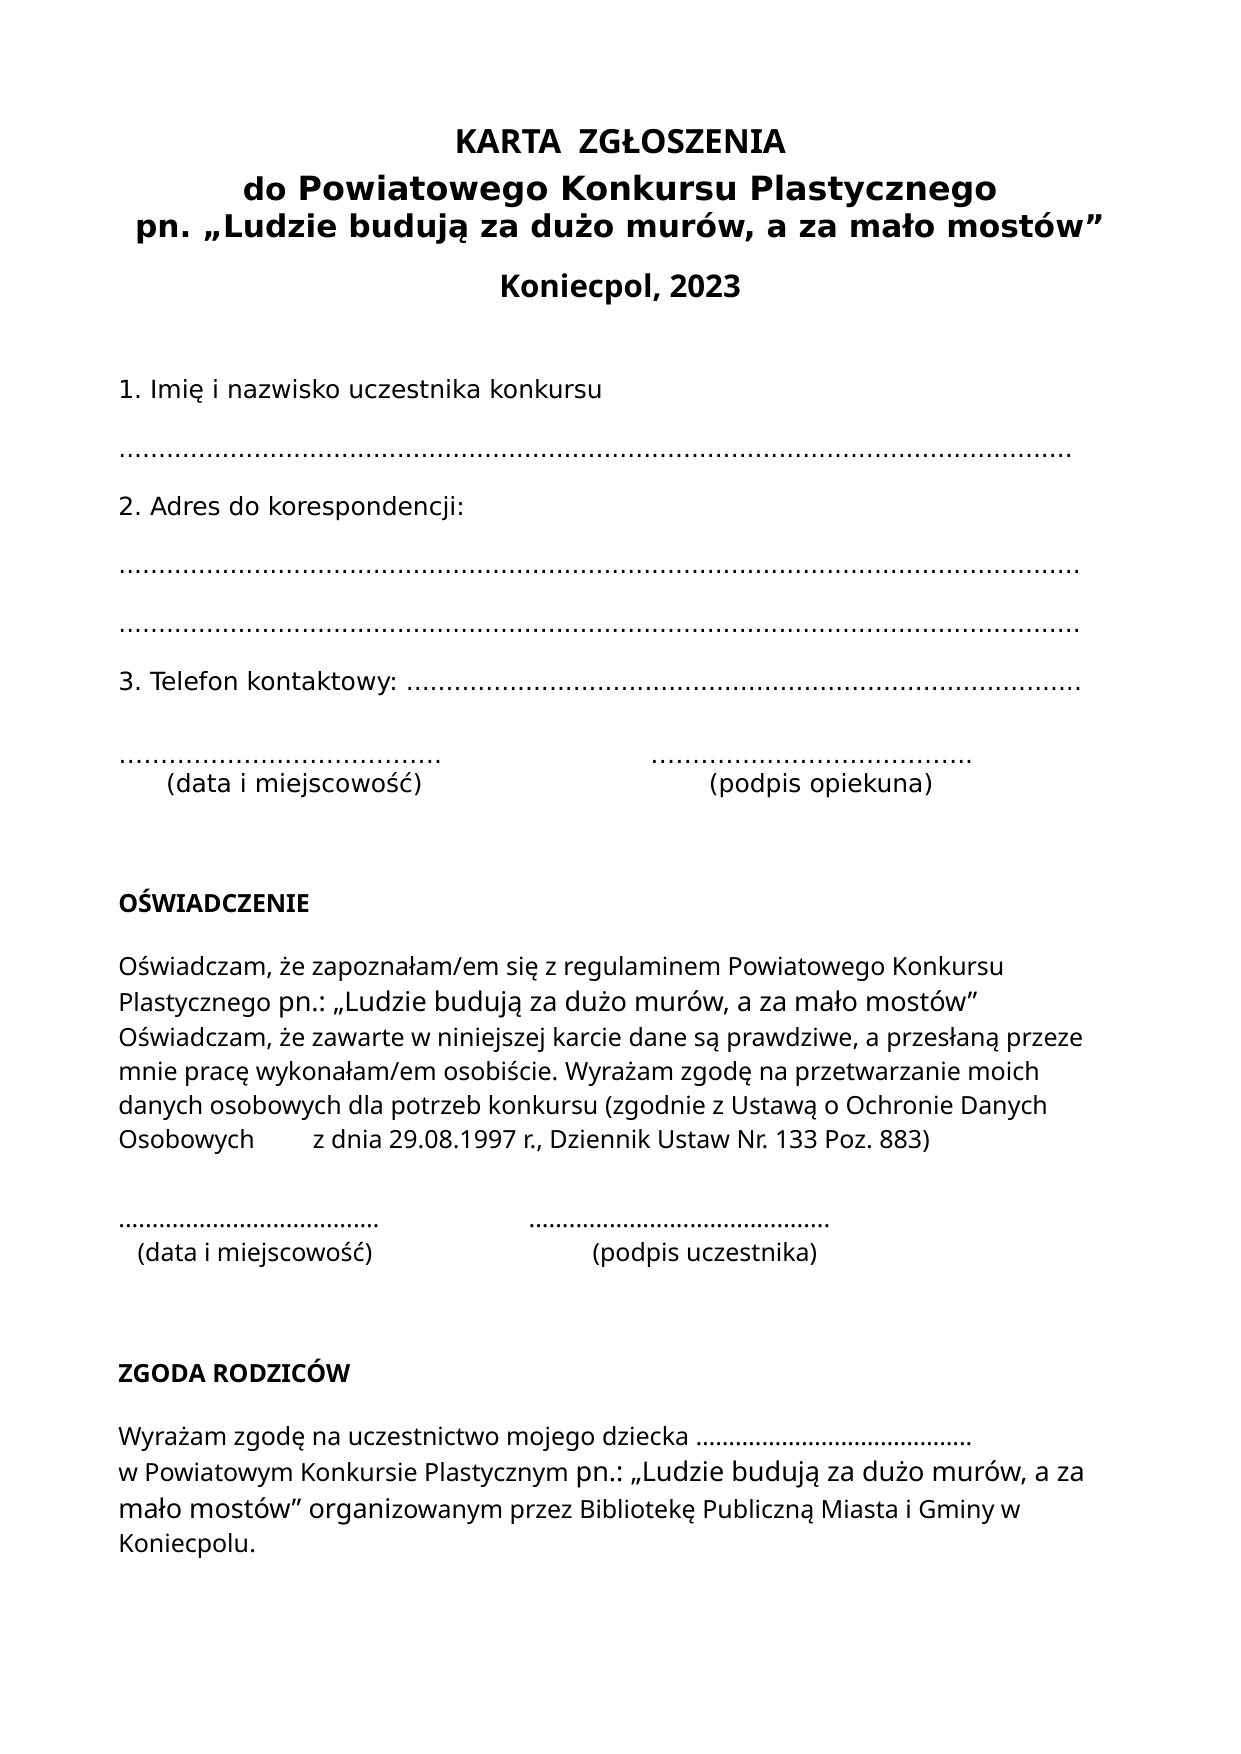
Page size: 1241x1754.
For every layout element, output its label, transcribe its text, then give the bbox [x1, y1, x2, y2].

text ......................................................................................................................... [118, 551, 1122, 609]
text Oświadczam, że zawarte w niniejszej karcie dane są prawdziwe, a przesłaną przeze mnie pracę wykonałam/em osobiście. Wyrażam zgodę na przetwarzanie moich danych osobowych dla potrzeb konkursu (zgodnie z Ustawą o Ochronie Danych Osobowych z dnia 29.08.1997 r., Dziennik Ustaw Nr. 133 Poz. 883) [118, 1019, 1122, 1201]
text Koniecpol, 2023 [118, 256, 1122, 306]
text Oświadczam, że zapoznałam/em się z regulaminem Powiatowego Konkursu Plastycznego pn.: „Ludzie budują za dużo murów, a za mało mostów” [118, 948, 1122, 1019]
text 2. Adres do korespondencji: [118, 492, 1122, 521]
text ......................................................................................................................... [118, 609, 1122, 667]
text KARTA ZGŁOSZENIA [118, 118, 1122, 163]
text Wyrażam zgodę na uczestnictwo mojego dziecka ……….………………………….. w Powiatowym Konkursie Plastycznym pn.: „Ludzie budują za dużo murów, a za mało mostów” organizowanym przez Bibliotekę Publiczną Miasta i Gminy w Koniecpolu. [118, 1418, 1122, 1594]
text 1. Imię i nazwisko uczestnika konkursu [118, 376, 1122, 434]
text ZGODA RODZICÓW [118, 1355, 1122, 1418]
text (data i miejscowość) (podpis opiekuna) [118, 769, 1122, 798]
text OŚWIADCZENIE [118, 886, 1122, 948]
text 3. Telefon kontaktowy: ..................................................................................... ………………..………………. …………...………….……….. [118, 667, 1122, 769]
text ........................................................................................................................ [118, 434, 1122, 492]
text ....................................… ............................................. (data i miejscowość) (podpis uczestnika) [118, 1201, 1122, 1298]
text do Powiatowego Konkursu Plastycznego pn. „Ludzie budują za dużo murów, a za mało mostów” [118, 169, 1122, 245]
